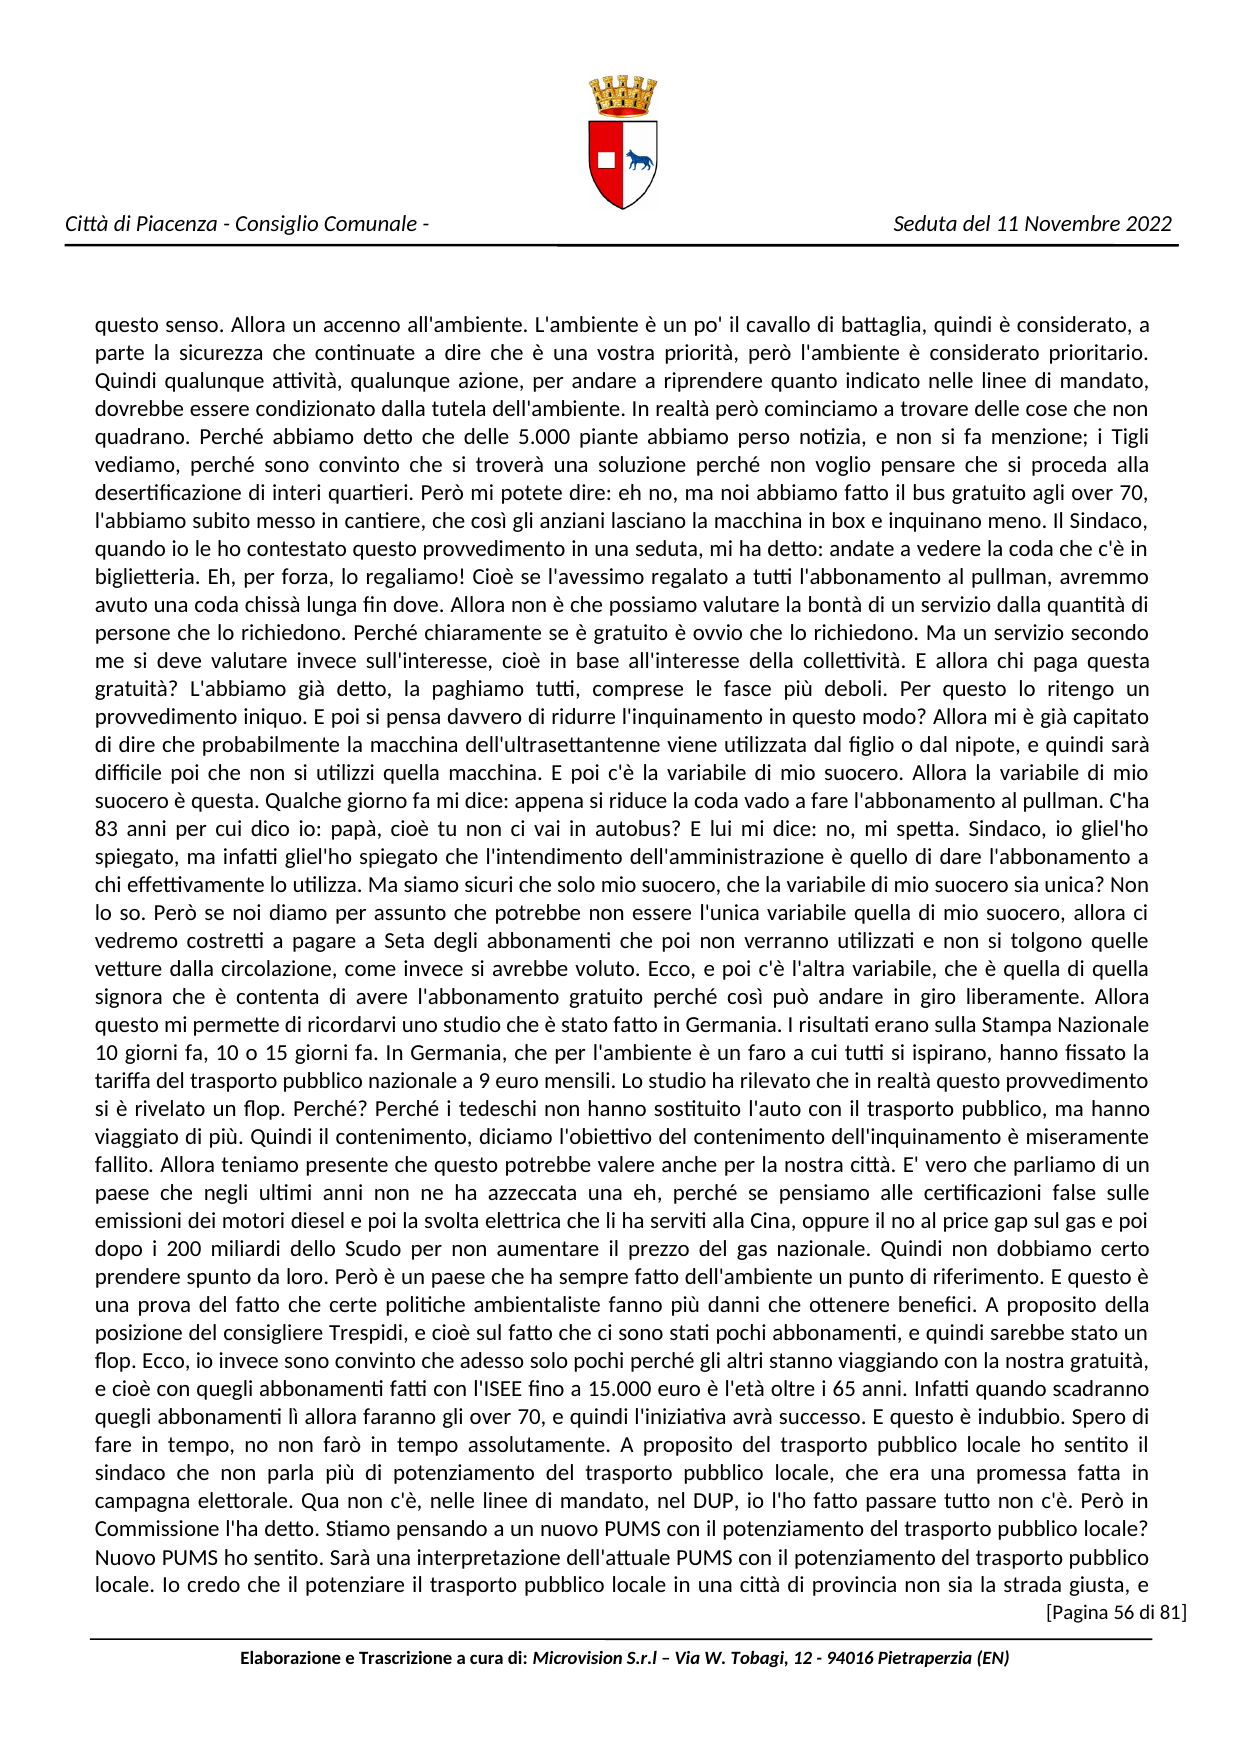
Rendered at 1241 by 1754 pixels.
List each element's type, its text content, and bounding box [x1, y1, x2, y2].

picture [588, 75, 658, 210]
text questo senso. Allora un accenno all'ambiente. L'ambiente è un po' il cavallo di battaglia, quindi è considerato, a parte la sicurezza che continuate a dire che è una vostra priorità, però l'ambiente è considerato prioritario. Quindi qualunque attività, qualunque azione, per andare a riprendere quanto indicato nelle linee di mandato, dovrebbe essere condizionato dalla tutela dell'ambiente. In realtà però cominciamo a trovare delle cose che non quadrano. Perché abbiamo detto che delle 5.000 piante abbiamo perso notizia, e non si fa menzione; i Tigli vediamo, perché sono convinto che si troverà una soluzione perché non voglio pensare che si proceda alla desertificazione di interi quartieri. Però mi potete dire: eh no, ma noi abbiamo fatto il bus gratuito agli over 70, l'abbiamo subito messo in cantiere, che così gli anziani lasciano la macchina in box e inquinano meno. Il Sindaco, quando io le ho contestato questo provvedimento in una seduta, mi ha detto: andate a vedere la coda che c'è in biglietteria. Eh, per forza, lo regaliamo! Cioè se l'avessimo regalato a tutti l'abbonamento al pullman, avremmo avuto una coda chissà lunga fin dove. Allora non è che possiamo valutare la bontà di un servizio dalla quantità di persone che lo richiedono. Perché chiaramente se è gratuito è ovvio che lo richiedono. Ma un servizio secondo me si deve valutare invece sull'interesse, cioè in base all'interesse della collettività. E allora chi paga questa gratuità? L'abbiamo già detto, la paghiamo tutti, comprese le fasce più deboli. Per questo lo ritengo un provvedimento iniquo. E poi si pensa davvero di ridurre l'inquinamento in questo modo? Allora mi è già capitato di dire che probabilmente la macchina dell'ultrasettantenne viene utilizzata dal figlio o dal nipote, e quindi sarà difficile poi che non si utilizzi quella macchina. E poi c'è la variabile di mio suocero. Allora la variabile di mio suocero è questa. Qualche giorno fa mi dice: appena si riduce la coda vado a fare l'abbonamento al pullman. C'ha 83 anni per cui dico io: papà, cioè tu non ci vai in autobus? E lui mi dice: no, mi spetta. Sindaco, io gliel'ho spiegato, ma infatti gliel'ho spiegato che l'intendimento dell'amministrazione è quello di dare l'abbonamento a chi effettivamente lo utilizza. Ma siamo sicuri che solo mio suocero, che la variabile di mio suocero sia unica? Non lo so. Però se noi diamo per assunto che potrebbe non essere l'unica variabile quella di mio suocero, allora ci vedremo costretti a pagare a Seta degli abbonamenti che poi non verranno utilizzati e non si tolgono quelle vetture dalla circolazione, come invece si avrebbe voluto. Ecco, e poi c'è l'altra variabile, che è quella di quella signora che è contenta di avere l'abbonamento gratuito perché così può andare in giro liberamente. Allora questo mi permette di ricordarvi uno studio che è stato fatto in Germania. I risultati erano sulla Stampa Nazionale 10 giorni fa, 10 o 15 giorni fa. In Germania, che per l'ambiente è un faro a cui tutti si ispirano, hanno fissato la tariffa del trasporto pubblico nazionale a 9 euro mensili. Lo studio ha rilevato che in realtà questo provvedimento si è rivelato un flop. Perché? Perché i tedeschi non hanno sostituito l'auto con il trasporto pubblico, ma hanno viaggiato di più. Quindi il contenimento, diciamo l'obiettivo del contenimento dell'inquinamento è miseramente fallito. Allora teniamo presente che questo potrebbe valere anche per la nostra città. E' vero che parliamo di un paese che negli ultimi anni non ne ha azzeccata una eh, perché se pensiamo alle certificazioni false sulle emissioni dei motori diesel e poi la svolta elettrica che li ha serviti alla Cina, oppure il no al price gap sul gas e poi dopo i 200 miliardi dello Scudo per non aumentare il prezzo del gas nazionale. Quindi non dobbiamo certo prendere spunto da loro. Però è un paese che ha sempre fatto dell'ambiente un punto di riferimento. E questo è una prova del fatto che certe politiche ambientaliste fanno più danni che ottenere benefici. A proposito della posizione del consigliere Trespidi, e cioè sul fatto che ci sono stati pochi abbonamenti, e quindi sarebbe stato un flop. Ecco, io invece sono convinto che adesso solo pochi perché gli altri stanno viaggiando con la nostra gratuità, e cioè con quegli abbonamenti fatti con l'ISEE fino a 15.000 euro è l'età oltre i 65 anni. Infatti quando scadranno quegli abbonamenti lì allora faranno gli over 70, e quindi l'iniziativa avrà successo. E questo è indubbio. Spero di fare in tempo, no non farò in tempo assolutamente. A proposito del trasporto pubblico locale ho sentito il sindaco che non parla più di potenziamento del trasporto pubblico locale, che era una promessa fatta in campagna elettorale. Qua non c'è, nelle linee di mandato, nel DUP, io l'ho fatto passare tutto non c'è. Però in Commissione l'ha detto. Stiamo pensando a un nuovo PUMS con il potenziamento del trasporto pubblico locale? Nuovo PUMS ho sentito. Sarà una interpretazione dell'attuale PUMS con il potenziamento del trasporto pubblico locale. Io credo che il potenziare il trasporto pubblico locale in una città di provincia non sia la strada giusta, e [94, 310, 1152, 1599]
